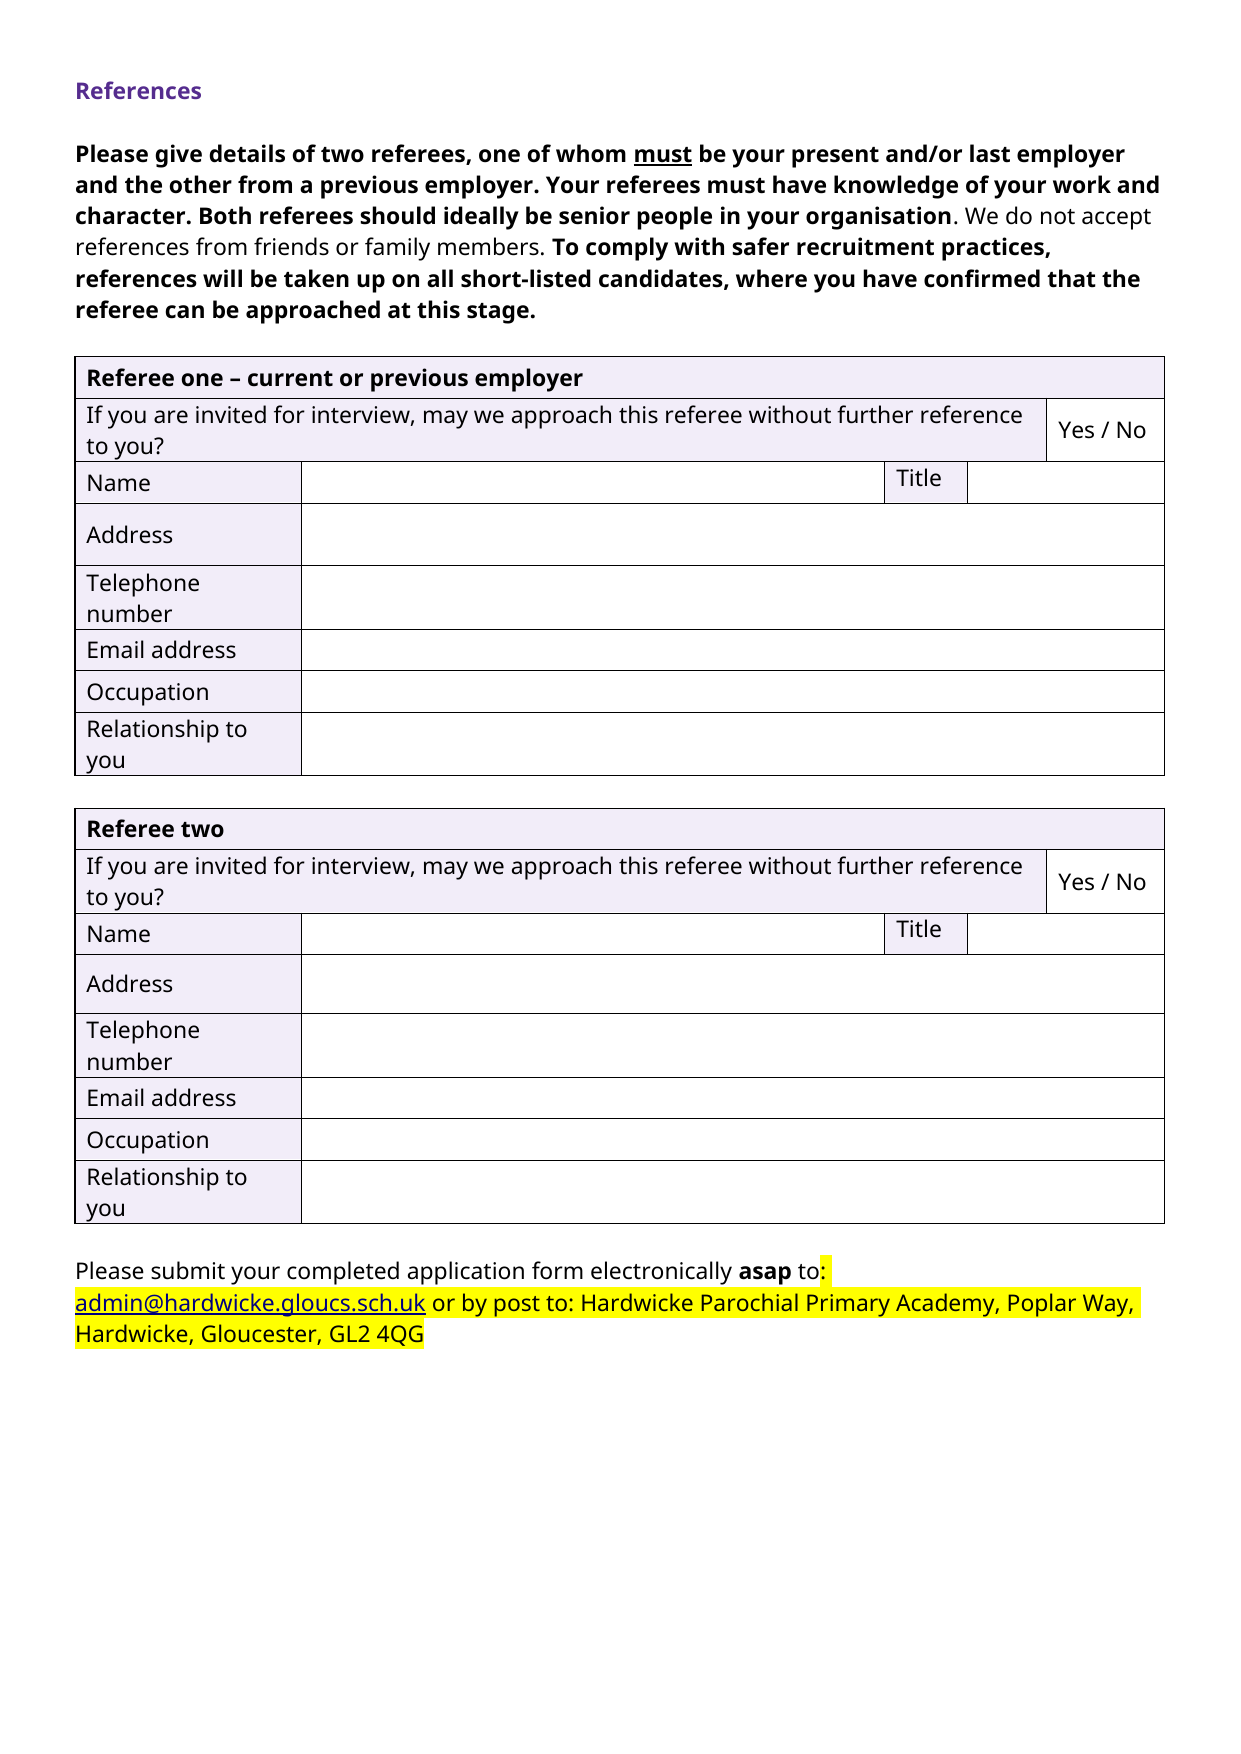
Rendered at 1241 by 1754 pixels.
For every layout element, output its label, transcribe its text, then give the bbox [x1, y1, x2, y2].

table_cell [302, 1161, 1164, 1223]
table_cell Name [76, 462, 301, 502]
table_cell [302, 504, 1164, 565]
table_header Referee one – current or previous employer [76, 357, 1164, 398]
table_header Referee two [76, 809, 1164, 849]
text References [75, 75, 1165, 106]
table_cell Relationship to you [76, 1161, 301, 1223]
table_cell [302, 1078, 1164, 1118]
table_cell [302, 914, 884, 954]
table_cell Title [885, 914, 967, 954]
table_cell [302, 671, 1164, 712]
table_cell Relationship to you [76, 713, 301, 775]
table_cell [302, 713, 1164, 775]
text Please submit your completed application form electronically asap to: admin@hardwicke.gloucs.sch.uk or by post to: Hardwicke Parochial Primary Academy, Poplar Way, Hardwicke, Gloucester, GL2 4QG [75, 1255, 1165, 1349]
table_cell [968, 462, 1164, 502]
table_cell [302, 566, 1164, 629]
table_cell Yes / No [1047, 850, 1164, 912]
table_cell Address [76, 504, 301, 565]
table_cell Telephone number [76, 566, 301, 629]
table_cell [968, 914, 1164, 954]
table_cell Name [76, 914, 301, 954]
table_cell [302, 1119, 1164, 1159]
table_cell Occupation [76, 671, 301, 712]
table_cell Occupation [76, 1119, 301, 1159]
table_cell Telephone number [76, 1014, 301, 1077]
table_cell Email address [76, 630, 301, 670]
table_cell Title [885, 462, 967, 502]
table_cell If you are invited for interview, may we approach this referee without further reference to you? [76, 850, 1046, 912]
table_cell If you are invited for interview, may we approach this referee without further reference to you? [76, 399, 1046, 461]
table_cell Email address [76, 1078, 301, 1118]
table_cell [302, 1014, 1164, 1077]
table_cell [302, 462, 884, 502]
table_cell Address [76, 955, 301, 1013]
table_cell [302, 630, 1164, 670]
table_cell Yes / No [1047, 399, 1164, 461]
table_cell [302, 955, 1164, 1013]
text Please give details of two referees, one of whom must be your present and/or last employer and the other from a previous employer. Your referees must have knowledge of your work and character. Both referees should ideally be senior people in your organisation. We do not accept references from friends or family members. To comply with safer recruitment practices, references will be taken up on all short-listed candidates, where you have confirmed that the referee can be approached at this stage. [75, 137, 1165, 325]
